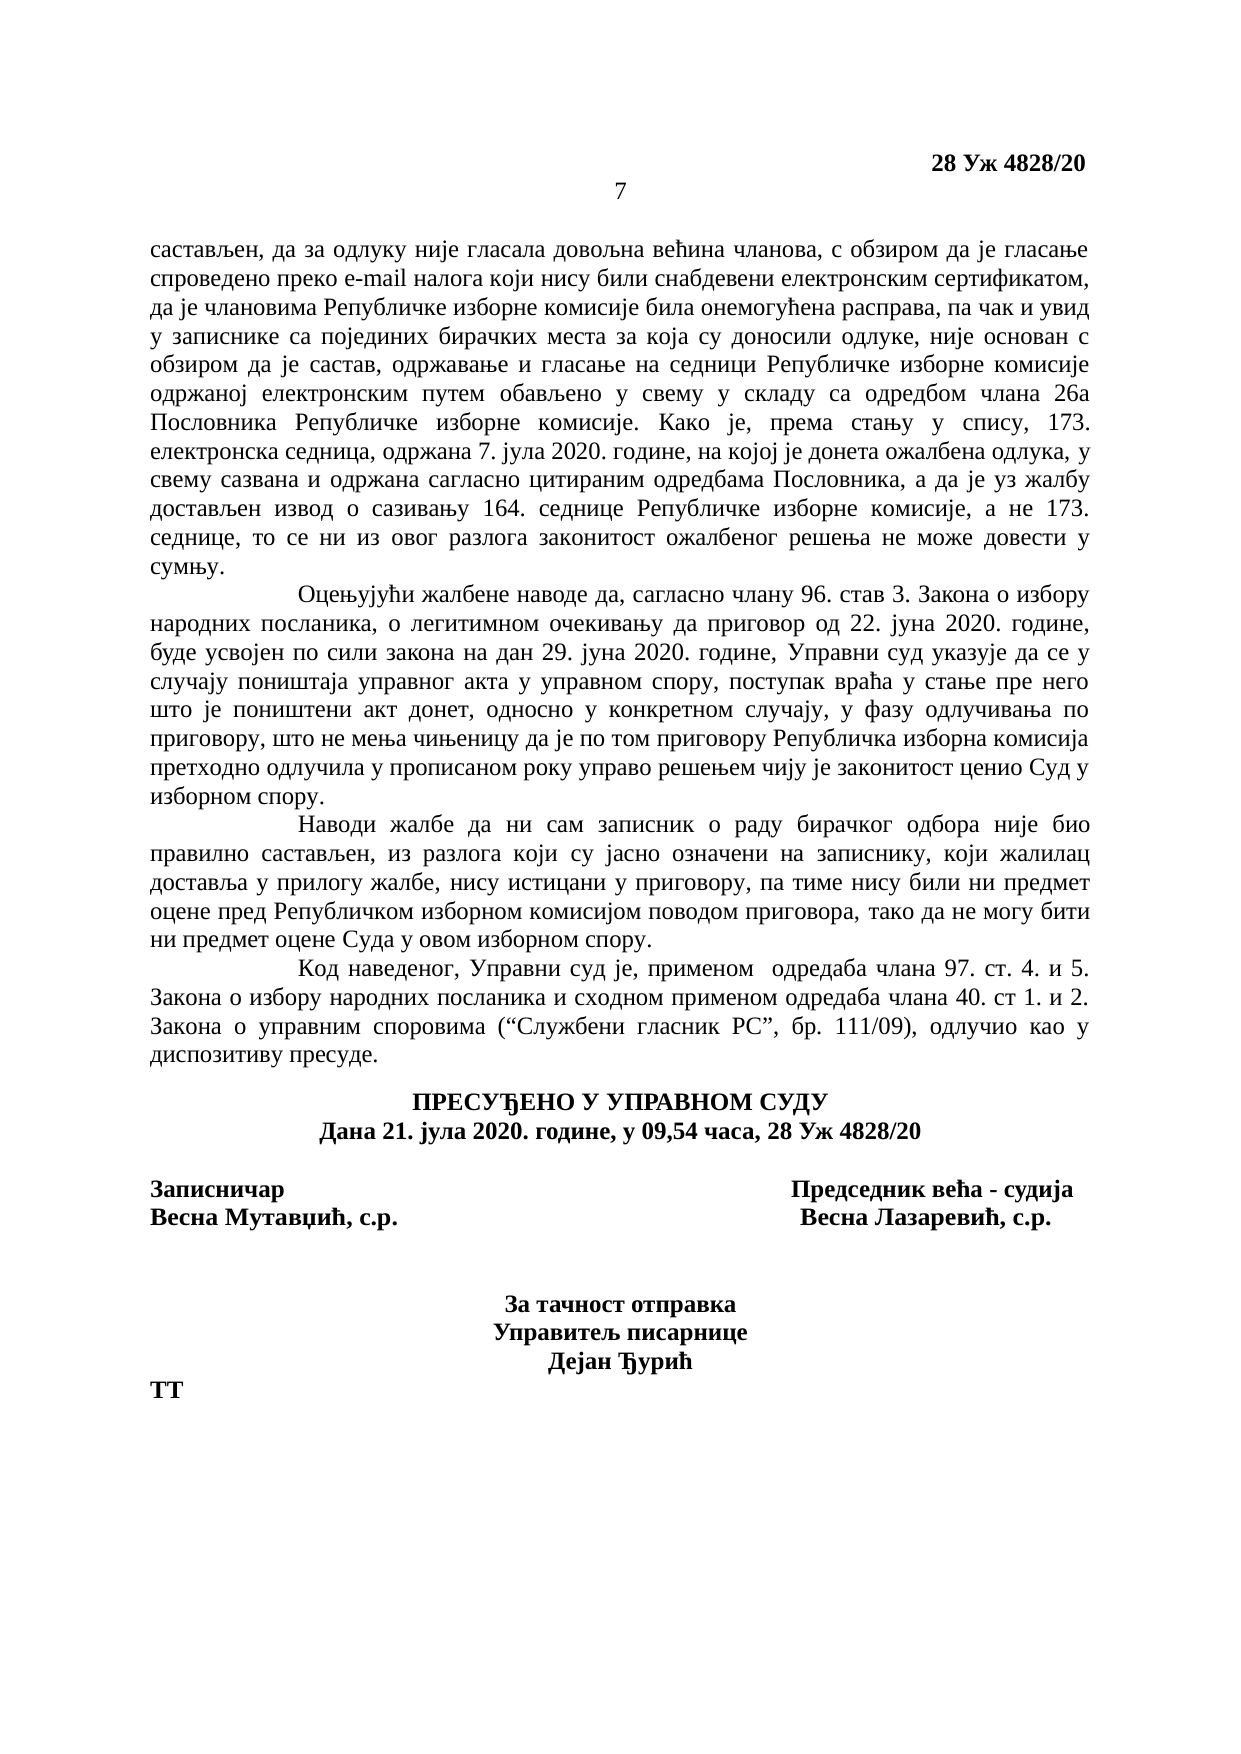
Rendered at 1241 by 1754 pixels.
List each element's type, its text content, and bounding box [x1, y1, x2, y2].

text Дана 21. јула 2020. године, у 09,54 часа, 28 Уж 4828/20 [150, 1116, 1091, 1145]
text Управитељ писарнице [150, 1317, 1091, 1346]
text Оцењујући жалбене наводе да, сагласно члану 96. став 3. Закона о избору народних посланика, о легитимном очекивању да приговор од 22. јуна 2020. године, буде усвојен по сили закона на дан 29. јуна 2020. године, Управни суд указује да се у случају поништаја управног акта у управном спору, поступак враћа у стање пре него што је поништени акт донет, односно у конкретном случају, у фазу одлучивања по приговору, што не мења чињеницу да је по том приговору Републичка изборна комисија претходно одлучила у прописаном року управо решењем чију је законитост ценио Суд у изборном спору. [150, 579, 1091, 809]
text Записничар Председник већа - судија [150, 1174, 1091, 1202]
text За тачност отправка [150, 1289, 1091, 1317]
text Дејан Ђурић [150, 1346, 1091, 1375]
text Код наведеног, Управни суд је, применом одредаба члана 97. ст. 4. и 5. Закона о избору народних посланика и сходном применом одредаба члана 40. ст 1. и 2. Закона о управним споровима (“Службени гласник РС”, бр. 111/09), одлучио као у диспозитиву пресуде. [150, 953, 1091, 1068]
text Весна Мутавџић, с.р. Весна Лазаревић, с.р. [150, 1202, 1091, 1231]
text ПРЕСУЂЕНО У УПРАВНОМ СУДУ [150, 1087, 1091, 1116]
text састављен, да за одлуку није гласала довољна већина чланова, с обзиром да је гласање спроведено преко e-mail налога који нису били снабдевени електронским сертификатом, да је члановима Републичке изборне комисије била онемогућена расправа, па чак и увид у записнике са појединих бирачких места за која су доносили одлуке, није основан с обзиром да је састав, одржавање и гласање на седници Републичке изборне комисије одржаној електронским путем обављено у свему у складу са одредбом члана 26а Пословника Републичке изборне комисије. Како је, према стању у спису, 173. електронска седница, одржана 7. јула 2020. године, на којој је донета ожалбена одлука, у свему сазвана и одржана сагласно цитираним одредбама Пословника, а да је уз жалбу достављен извод о сазивању 164. седнице Републичке изборне комисије, а не 173. седнице, то се ни из овог разлога законитост ожалбеног решења не може довести у сумњу. [150, 234, 1091, 579]
text Наводи жалбе да ни сам записник о раду бирачког одбора није био правилно састављен, из разлога који су јасно означени на записнику, који жалилац доставља у прилогу жалбе, нису истицани у приговору, па тиме нису били ни предмет оцене пред Републичком изборном комисијом поводом приговора, тако да не могу бити ни предмет оцене Суда у овом изборном спору. [150, 809, 1091, 953]
text ТТ [150, 1375, 1091, 1404]
